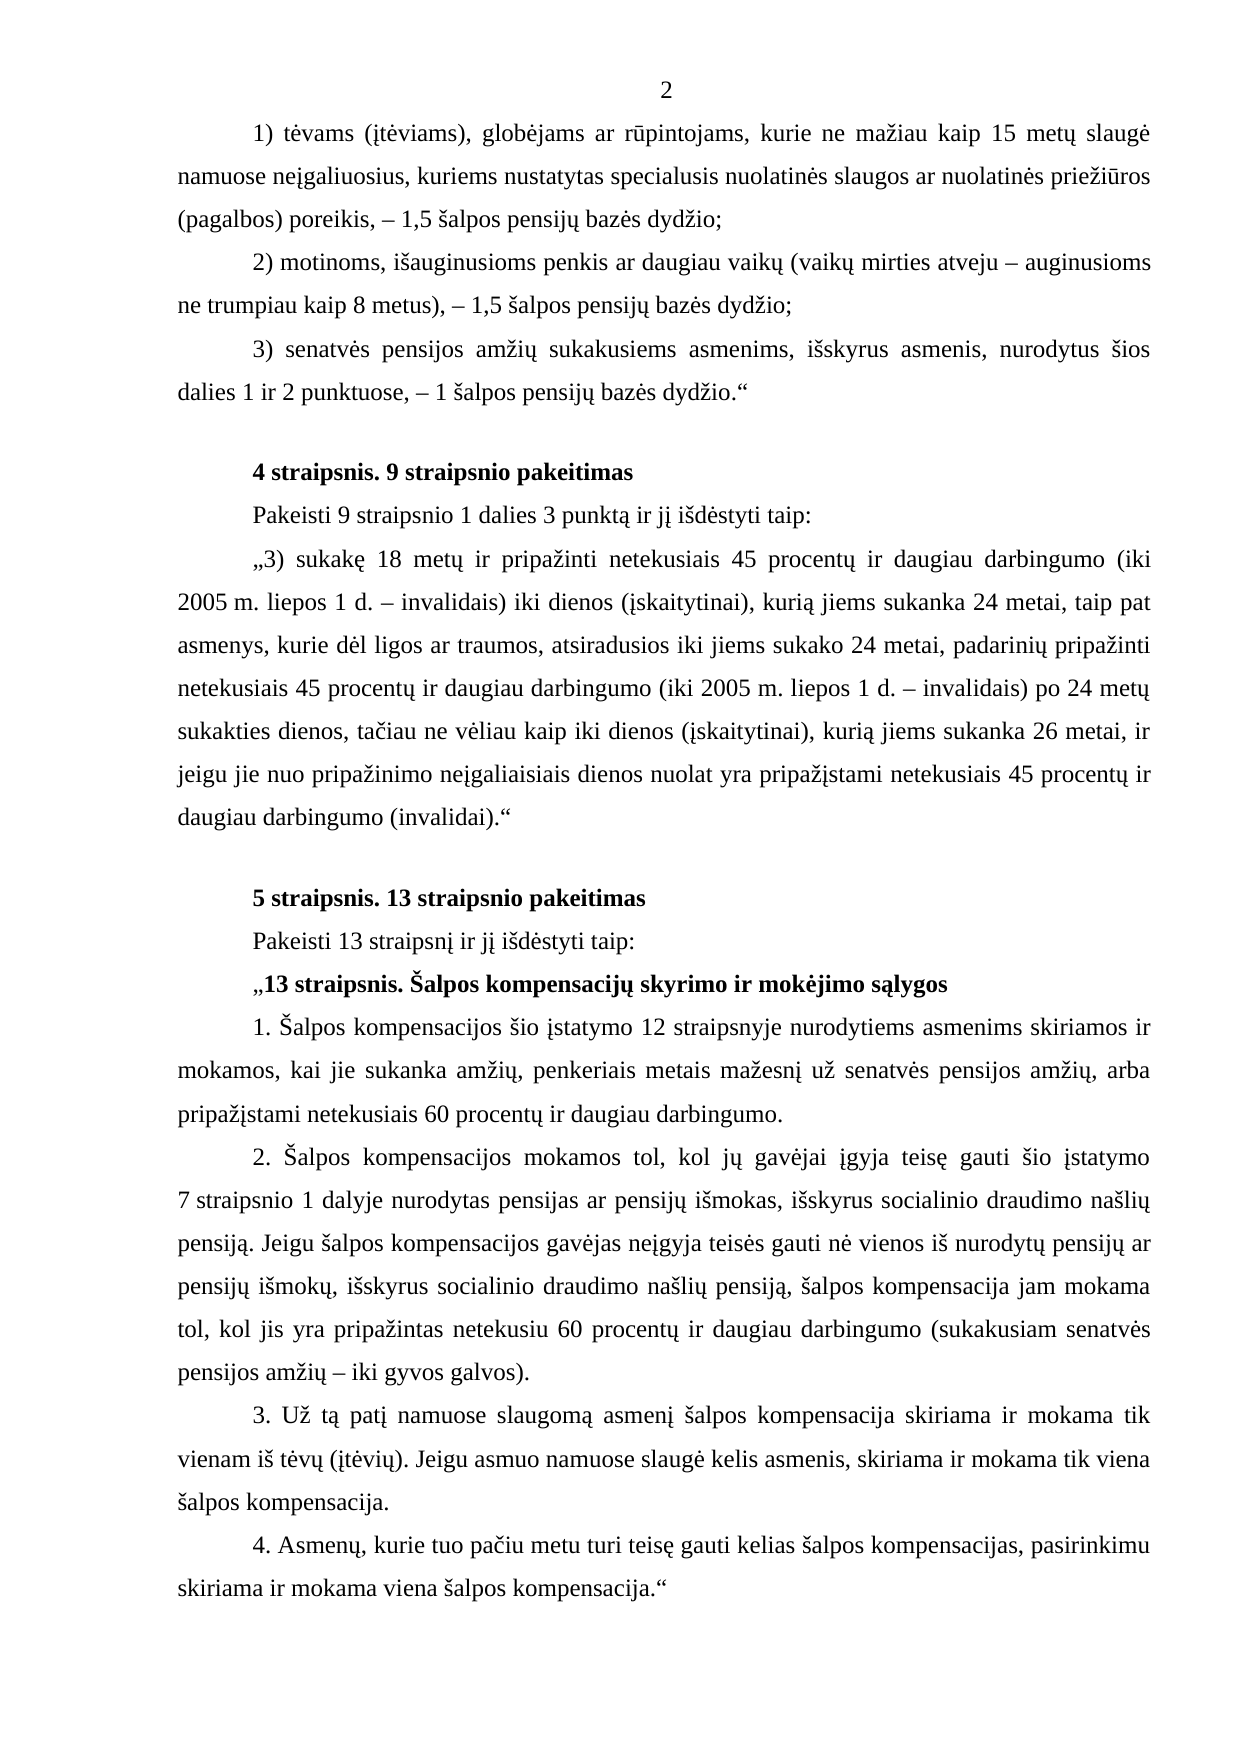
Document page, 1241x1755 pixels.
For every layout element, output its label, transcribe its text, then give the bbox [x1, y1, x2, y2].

text Pakeisti 13 straipsnį ir jį išdėstyti taip: [177, 926, 1152, 955]
text Pakeisti 9 straipsnio 1 dalies 3 punktą ir jį išdėstyti taip: [177, 501, 1152, 529]
text 2) motinoms, išauginusioms penkis ar daugiau vaikų (vaikų mirties atveju – auginusioms ne trumpiau kaip 8 metus), – 1,5 šalpos pensijų bazės dydžio; [177, 247, 1152, 319]
text 4 straipsnis. 9 straipsnio pakeitimas [177, 457, 1152, 486]
text 1) tėvams (įtėviams), globėjams ar rūpintojams, kurie ne mažiau kaip 15 metų slaugė namuose neįgaliuosius, kuriems nustatytas specialusis nuolatinės slaugos ar nuolatinės priežiūros (pagalbos) poreikis, – 1,5 šalpos pensijų bazės dydžio; [177, 118, 1152, 233]
text 4. Asmenų, kurie tuo pačiu metu turi teisę gauti kelias šalpos kompensacijas, pasirinkimu skiriama ir mokama viena šalpos kompensacija.“ [177, 1530, 1152, 1602]
text „13 straipsnis. Šalpos kompensacijų skyrimo ir mokėjimo sąlygos [177, 969, 1152, 998]
text 1. Šalpos kompensacijos šio įstatymo 12 straipsnyje nurodytiems asmenims skiriamos ir mokamos, kai jie sukanka amžių, penkeriais metais mažesnį už senatvės pensijos amžių, arba pripažįstami netekusiais 60 procentų ir daugiau darbingumo. [177, 1012, 1152, 1127]
text 2. Šalpos kompensacijos mokamos tol, kol jų gavėjai įgyja teisę gauti šio įstatymo 7 straipsnio 1 dalyje nurodytas pensijas ar pensijų išmokas, išskyrus socialinio draudimo našlių pensiją. Jeigu šalpos kompensacijos gavėjas neįgyja teisės gauti nė vienos iš nurodytų pensijų ar pensijų išmokų, išskyrus socialinio draudimo našlių pensiją, šalpos kompensacija jam mokama tol, kol jis yra pripažintas netekusiu 60 procentų ir daugiau darbingumo (sukakusiam senatvės pensijos amžių – iki gyvos galvos). [177, 1142, 1152, 1386]
text 5 straipsnis. 13 straipsnio pakeitimas [177, 883, 1152, 912]
text „3) sukakę 18 metų ir pripažinti netekusiais 45 procentų ir daugiau darbingumo (iki 2005 m. liepos 1 d. – invalidais) iki dienos (įskaitytinai), kurią jiems sukanka 24 metai, taip pat asmenys, kurie dėl ligos ar traumos, atsiradusios iki jiems sukako 24 metai, padarinių pripažinti netekusiais 45 procentų ir daugiau darbingumo (iki 2005 m. liepos 1 d. – invalidais) po 24 metų sukakties dienos, tačiau ne vėliau kaip iki dienos (įskaitytinai), kurią jiems sukanka 26 metai, ir jeigu jie nuo pripažinimo neįgaliaisiais dienos nuolat yra pripažįstami netekusiais 45 procentų ir daugiau darbingumo (invalidai).“ [177, 544, 1152, 831]
text 3) senatvės pensijos amžių sukakusiems asmenims, išskyrus asmenis, nurodytus šios dalies 1 ir 2 punktuose, – 1 šalpos pensijų bazės dydžio.“ [177, 334, 1152, 406]
text 3. Už tą patį namuose slaugomą asmenį šalpos kompensacija skiriama ir mokama tik vienam iš tėvų (įtėvių). Jeigu asmuo namuose slaugė kelis asmenis, skiriama ir mokama tik viena šalpos kompensacija. [177, 1401, 1152, 1516]
